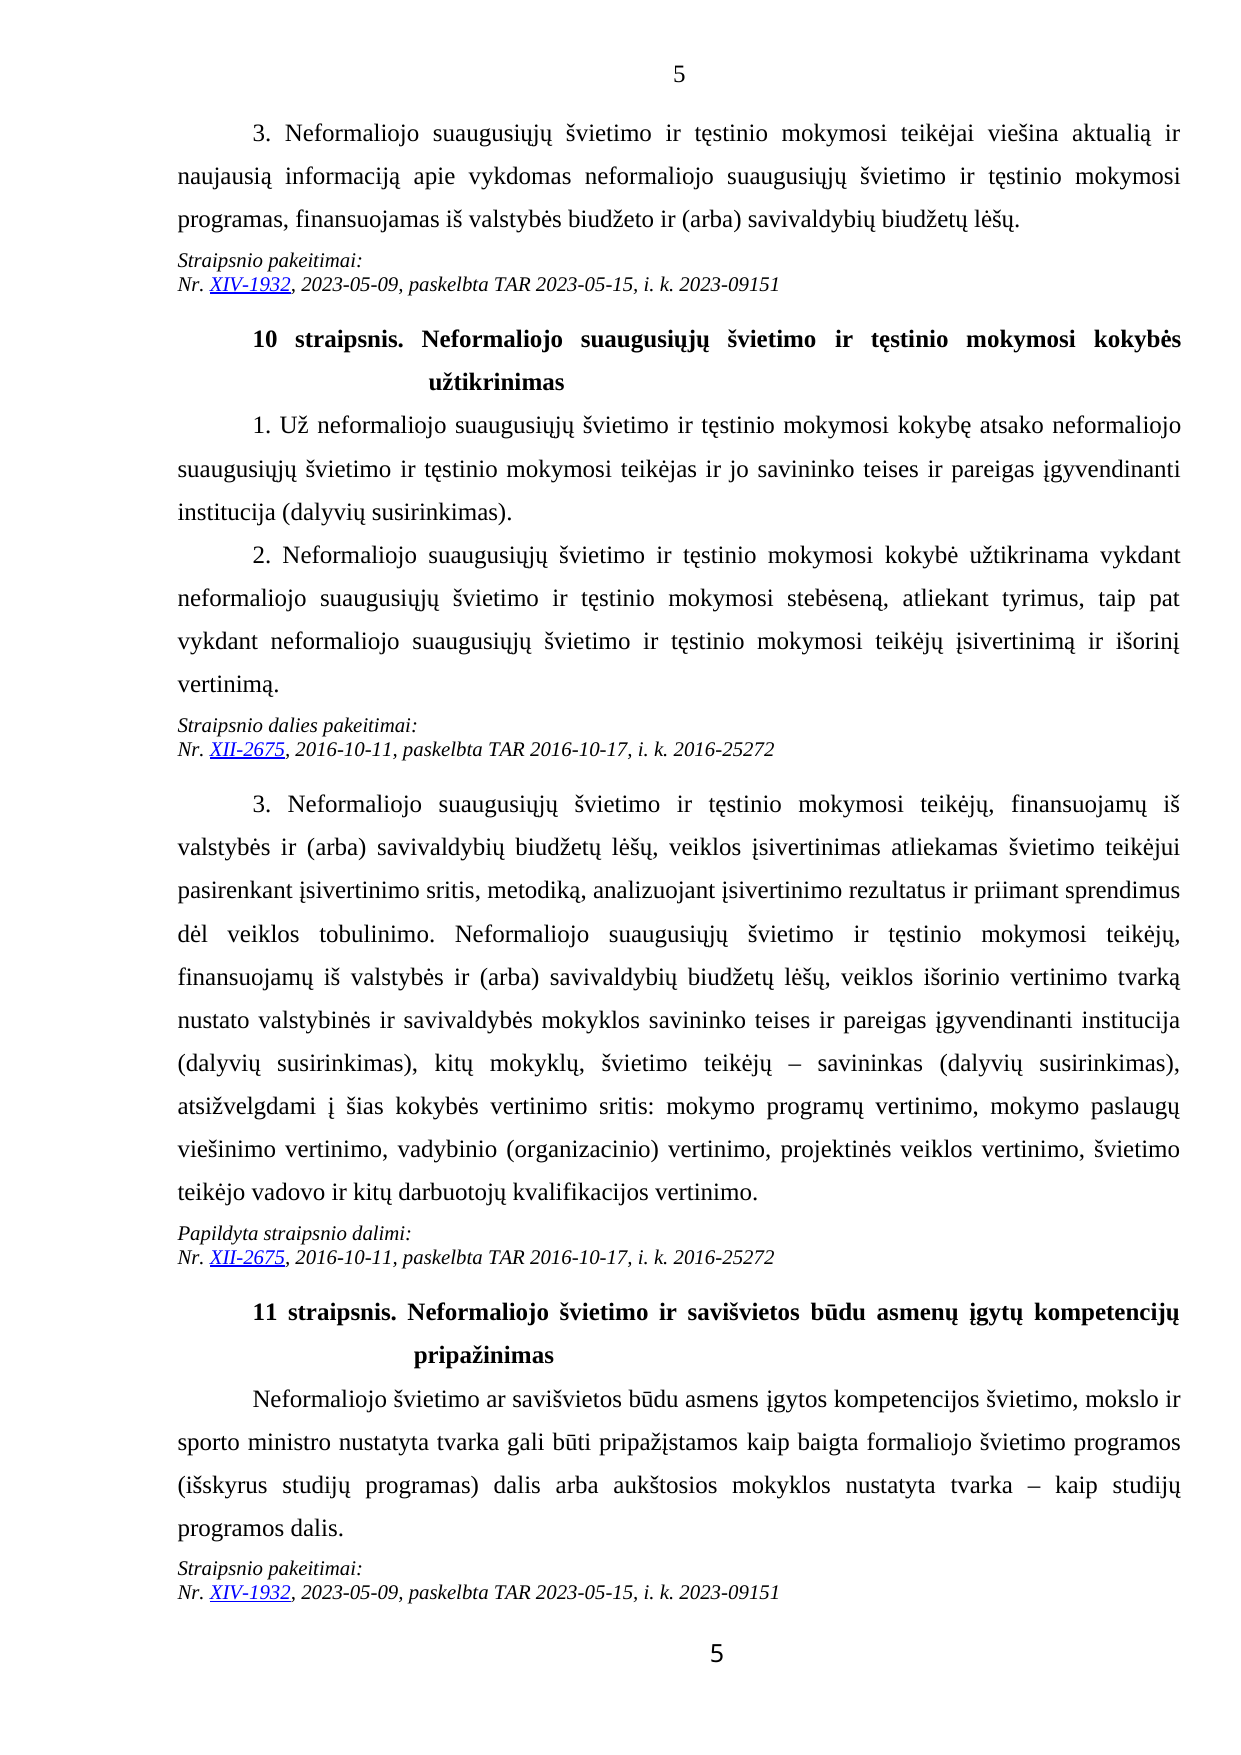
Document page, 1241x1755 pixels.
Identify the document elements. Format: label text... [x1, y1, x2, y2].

text Nr. XII-2675, 2016-10-11, paskelbta TAR 2016-10-17, i. k. 2016-25272 [177, 737, 1181, 761]
text 10 straipsnis. Neformaliojo suaugusiųjų švietimo ir tęstinio mokymosi kokybės užtikrinimas [252, 324, 1181, 396]
text Nr. XIV-1932, 2023-05-09, paskelbta TAR 2023-05-15, i. k. 2023-09151 [177, 1580, 1181, 1604]
text 3. Neformaliojo suaugusiųjų švietimo ir tęstinio mokymosi teikėjų, finansuojamų iš valstybės ir (arba) savivaldybių biudžetų lėšų, veiklos įsivertinimas atliekamas švietimo teikėjui pasirenkant įsivertinimo sritis, metodiką, analizuojant įsivertinimo rezultatus ir priimant sprendimus dėl veiklos tobulinimo. Neformaliojo suaugusiųjų švietimo ir tęstinio mokymosi teikėjų, finansuojamų iš valstybės ir (arba) savivaldybių biudžetų lėšų, veiklos išorinio vertinimo tvarką nustato valstybinės ir savivaldybės mokyklos savininko teises ir pareigas įgyvendinanti institucija (dalyvių susirinkimas), kitų mokyklų, švietimo teikėjų – savininkas (dalyvių susirinkimas), atsižvelgdami į šias kokybės vertinimo sritis: mokymo programų vertinimo, mokymo paslaugų viešinimo vertinimo, vadybinio (organizacinio) vertinimo, projektinės veiklos vertinimo, švietimo teikėjo vadovo ir kitų darbuotojų kvalifikacijos vertinimo. [177, 789, 1181, 1206]
text 2. Neformaliojo suaugusiųjų švietimo ir tęstinio mokymosi kokybė užtikrinama vykdant neformaliojo suaugusiųjų švietimo ir tęstinio mokymosi stebėseną, atliekant tyrimus, taip pat vykdant neformaliojo suaugusiųjų švietimo ir tęstinio mokymosi teikėjų įsivertinimą ir išorinį vertinimą. [177, 540, 1181, 698]
text Straipsnio dalies pakeitimai: [177, 712, 1181, 737]
text Straipsnio pakeitimai: [177, 247, 1181, 272]
text 3. Neformaliojo suaugusiųjų švietimo ir tęstinio mokymosi teikėjai viešina aktualią ir naujausią informaciją apie vykdomas neformaliojo suaugusiųjų švietimo ir tęstinio mokymosi programas, finansuojamas iš valstybės biudžeto ir (arba) savivaldybių biudžetų lėšų. [177, 118, 1181, 233]
text Papildyta straipsnio dalimi: [177, 1221, 1181, 1245]
text Nr. XIV-1932, 2023-05-09, paskelbta TAR 2023-05-15, i. k. 2023-09151 [177, 272, 1181, 296]
text 11 straipsnis. Neformaliojo švietimo ir savišvietos būdu asmenų įgytų kompetencijų pripažinimas [252, 1297, 1181, 1369]
text 1. Už neformaliojo suaugusiųjų švietimo ir tęstinio mokymosi kokybę atsako neformaliojo suaugusiųjų švietimo ir tęstinio mokymosi teikėjas ir jo savininko teises ir pareigas įgyvendinanti institucija (dalyvių susirinkimas). [177, 411, 1181, 526]
text Nr. XII-2675, 2016-10-11, paskelbta TAR 2016-10-17, i. k. 2016-25272 [177, 1245, 1181, 1269]
text Straipsnio pakeitimai: [177, 1556, 1181, 1580]
text Neformaliojo švietimo ar savišvietos būdu asmens įgytos kompetencijos švietimo, mokslo ir sporto ministro nustatyta tvarka gali būti pripažįstamos kaip baigta formaliojo švietimo programos (išskyrus studijų programas) dalis arba aukštosios mokyklos nustatyta tvarka – kaip studijų programos dalis. [177, 1384, 1181, 1542]
